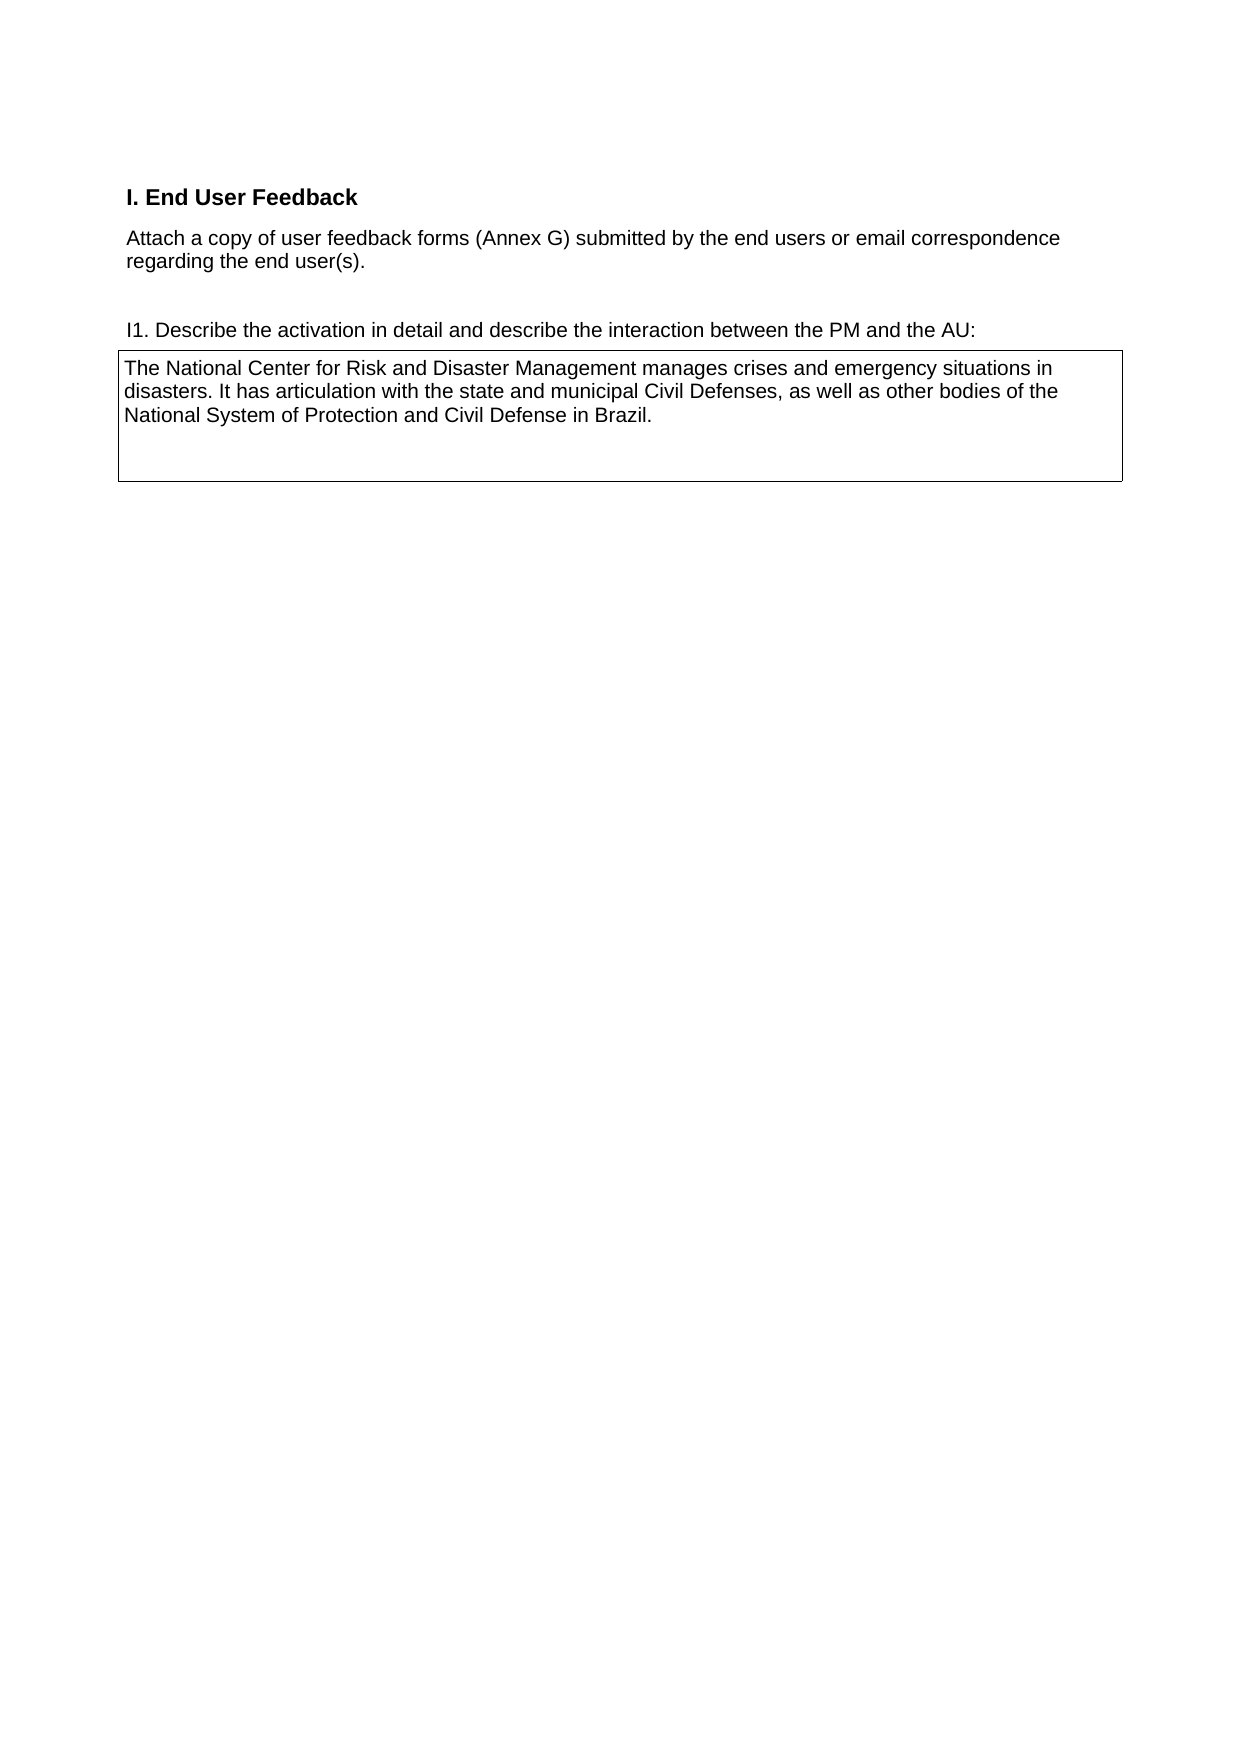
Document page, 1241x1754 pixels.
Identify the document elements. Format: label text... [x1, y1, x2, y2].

table_header I. End User Feedback [120, 178, 1120, 216]
table_header The National Center for Risk and Disaster Management manages crises and emergency situations in disasters. It has articulation with the state and municipal Civil Defenses, as well as other bodies of the National System of Protection and Civil Defense in Brazil. [119, 351, 1122, 481]
table_header Attach a copy of user feedback forms (Annex G) submitted by the end users or email correspondence regarding the end user(s). [120, 220, 1120, 279]
table_header I1. Describe the activation in detail and describe the interaction between the PM and the AU: [120, 312, 1120, 347]
